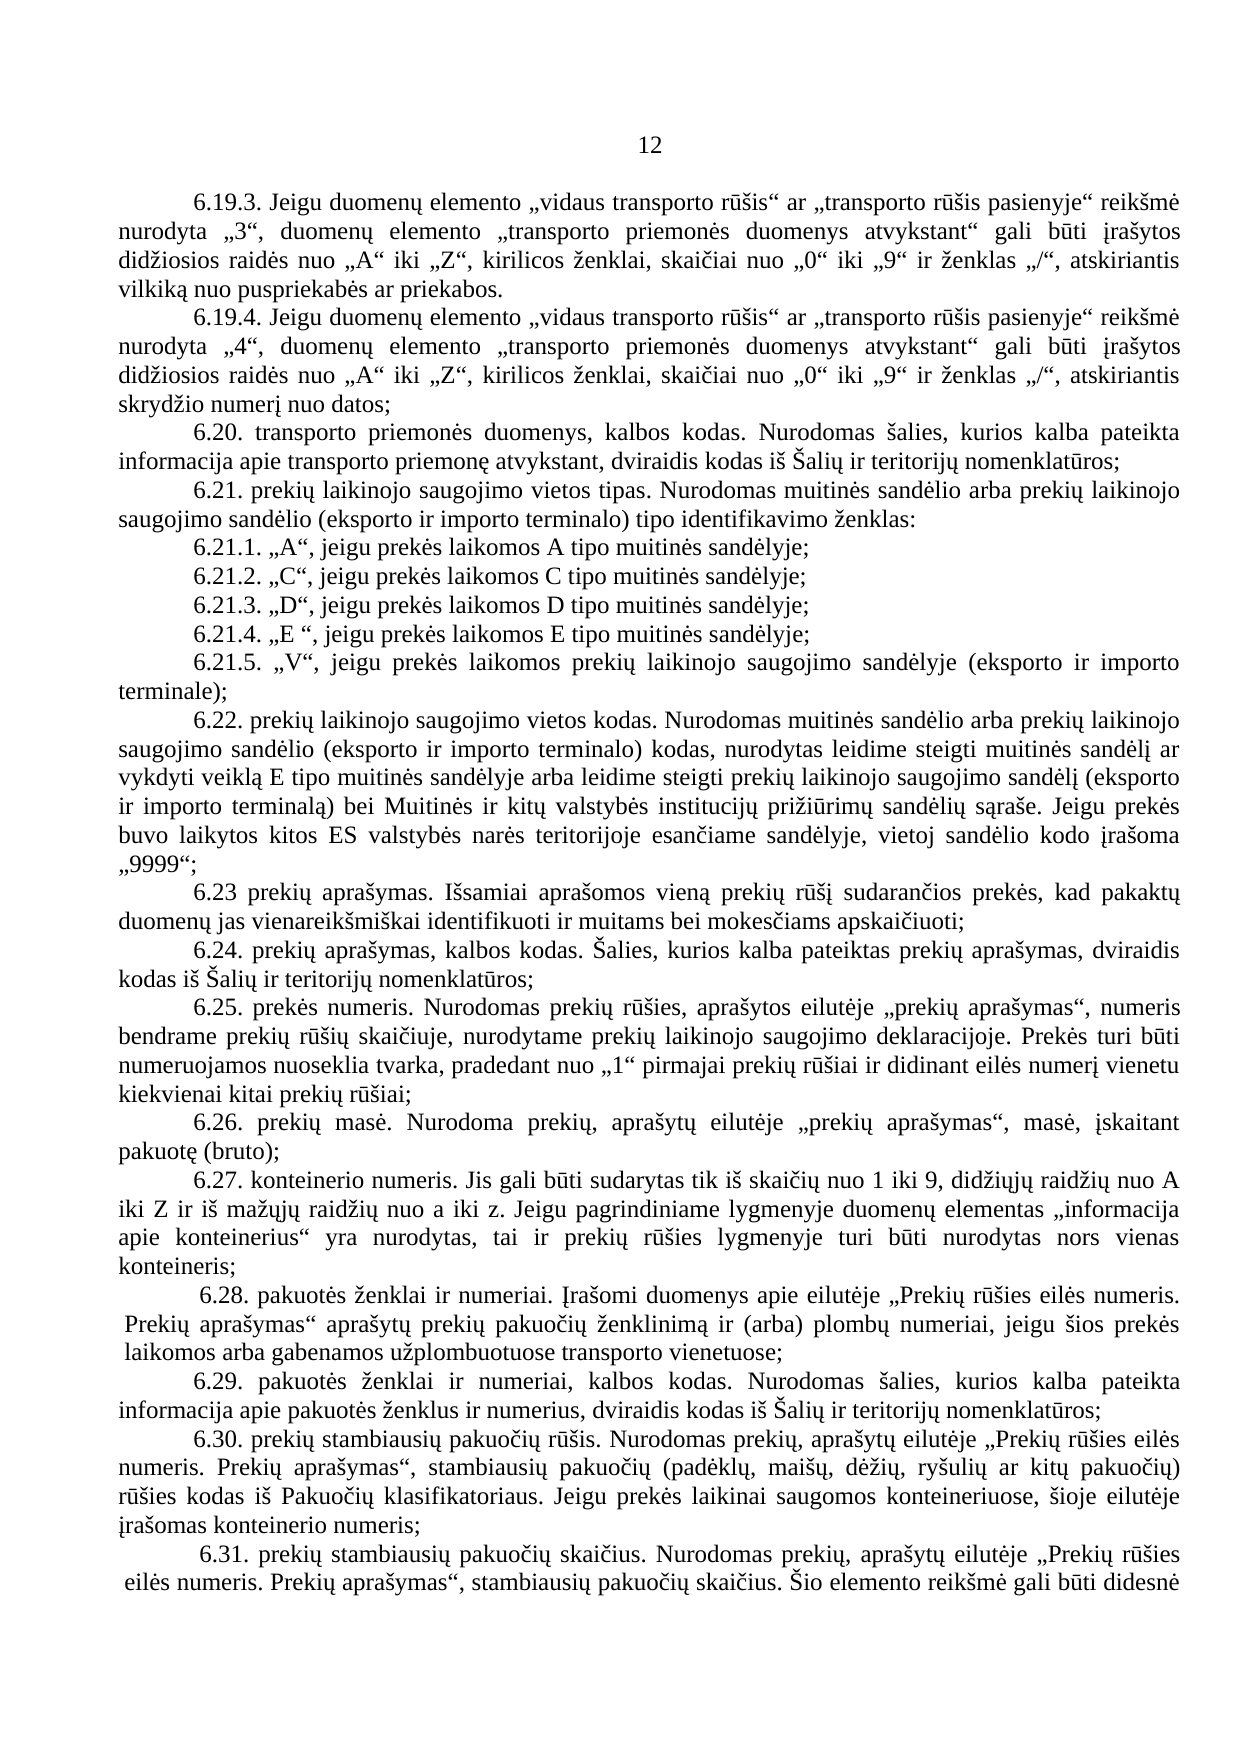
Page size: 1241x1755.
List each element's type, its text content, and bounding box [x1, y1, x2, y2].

text 6.31. prekių stambiausių pakuočių skaičius. Nurodomas prekių, aprašytų eilutėje „Prekių rūšies eilės numeris. Prekių aprašymas“, stambiausių pakuočių skaičius. Šio elemento reikšmė gali būti didesnė [124, 1539, 1181, 1596]
text 6.19.4. Jeigu duomenų elemento „vidaus transporto rūšis“ ar „transporto rūšis pasienyje“ reikšmė nurodyta „4“, duomenų elemento „transporto priemonės duomenys atvykstant“ gali būti įrašytos didžiosios raidės nuo „A“ iki „Z“, kirilicos ženklai, skaičiai nuo „0“ iki „9“ ir ženklas „/“, atskiriantis skrydžio numerį nuo datos; [118, 302, 1181, 417]
text 6.21.1. „A“, jeigu prekės laikomos A tipo muitinės sandėlyje; [118, 532, 1181, 561]
text 6.19.3. Jeigu duomenų elemento „vidaus transporto rūšis“ ar „transporto rūšis pasienyje“ reikšmė nurodyta „3“, duomenų elemento „transporto priemonės duomenys atvykstant“ gali būti įrašytos didžiosios raidės nuo „A“ iki „Z“, kirilicos ženklai, skaičiai nuo „0“ iki „9“ ir ženklas „/“, atskiriantis vilkiką nuo puspriekabės ar priekabos. [118, 187, 1181, 302]
text 6.23 prekių aprašymas. Išsamiai aprašomos vieną prekių rūšį sudarančios prekės, kad pakaktų duomenų jas vienareikšmiškai identifikuoti ir muitams bei mokesčiams apskaičiuoti; [118, 877, 1181, 935]
text 6.22. prekių laikinojo saugojimo vietos kodas. Nurodomas muitinės sandėlio arba prekių laikinojo saugojimo sandėlio (eksporto ir importo terminalo) kodas, nurodytas leidime steigti muitinės sandėlį ar vykdyti veiklą E tipo muitinės sandėlyje arba leidime steigti prekių laikinojo saugojimo sandėlį (eksporto ir importo terminalą) bei Muitinės ir kitų valstybės institucijų prižiūrimų sandėlių sąraše. Jeigu prekės buvo laikytos kitos ES valstybės narės teritorijoje esančiame sandėlyje, vietoj sandėlio kodo įrašoma „9999“; [118, 705, 1181, 877]
text 6.29. pakuotės ženklai ir numeriai, kalbos kodas. Nurodomas šalies, kurios kalba pateikta informacija apie pakuotės ženklus ir numerius, dviraidis kodas iš Šalių ir teritorijų nomenklatūros; [118, 1366, 1181, 1424]
text 6.27. konteinerio numeris. Jis gali būti sudarytas tik iš skaičių nuo 1 iki 9, didžiųjų raidžių nuo A iki Z ir iš mažųjų raidžių nuo a iki z. Jeigu pagrindiniame lygmenyje duomenų elementas „informacija apie konteinerius“ yra nurodytas, tai ir prekių rūšies lygmenyje turi būti nurodytas nors vienas konteineris; [118, 1165, 1181, 1280]
text 6.26. prekių masė. Nurodoma prekių, aprašytų eilutėje „prekių aprašymas“, masė, įskaitant pakuotę (bruto); [118, 1107, 1181, 1165]
text 6.30. prekių stambiausių pakuočių rūšis. Nurodomas prekių, aprašytų eilutėje „Prekių rūšies eilės numeris. Prekių aprašymas“, stambiausių pakuočių (padėklų, maišų, dėžių, ryšulių ar kitų pakuočių) rūšies kodas iš Pakuočių klasifikatoriaus. Jeigu prekės laikinai saugomos konteineriuose, šioje eilutėje įrašomas konteinerio numeris; [118, 1424, 1181, 1539]
text 6.21.3. „D“, jeigu prekės laikomos D tipo muitinės sandėlyje; [118, 590, 1181, 619]
text 6.25. prekės numeris. Nurodomas prekių rūšies, aprašytos eilutėje „prekių aprašymas“, numeris bendrame prekių rūšių skaičiuje, nurodytame prekių laikinojo saugojimo deklaracijoje. Prekės turi būti numeruojamos nuoseklia tvarka, pradedant nuo „1“ pirmajai prekių rūšiai ir didinant eilės numerį vienetu kiekvienai kitai prekių rūšiai; [118, 992, 1181, 1107]
text 6.24. prekių aprašymas, kalbos kodas. Šalies, kurios kalba pateiktas prekių aprašymas, dviraidis kodas iš Šalių ir teritorijų nomenklatūros; [118, 935, 1181, 992]
text 6.21.5. „V“, jeigu prekės laikomos prekių laikinojo saugojimo sandėlyje (eksporto ir importo terminale); [118, 647, 1181, 705]
text 6.21.2. „C“, jeigu prekės laikomos C tipo muitinės sandėlyje; [118, 561, 1181, 590]
text 6.28. pakuotės ženklai ir numeriai. Įrašomi duomenys apie eilutėje „Prekių rūšies eilės numeris. Prekių aprašymas“ aprašytų prekių pakuočių ženklinimą ir (arba) plombų numeriai, jeigu šios prekės laikomos arba gabenamos užplombuotuose transporto vienetuose; [124, 1280, 1181, 1366]
text 6.20. transporto priemonės duomenys, kalbos kodas. Nurodomas šalies, kurios kalba pateikta informacija apie transporto priemonę atvykstant, dviraidis kodas iš Šalių ir teritorijų nomenklatūros; [118, 417, 1181, 475]
text 6.21.4. „E “, jeigu prekės laikomos E tipo muitinės sandėlyje; [118, 619, 1181, 647]
text 6.21. prekių laikinojo saugojimo vietos tipas. Nurodomas muitinės sandėlio arba prekių laikinojo saugojimo sandėlio (eksporto ir importo terminalo) tipo identifikavimo ženklas: [118, 475, 1181, 532]
